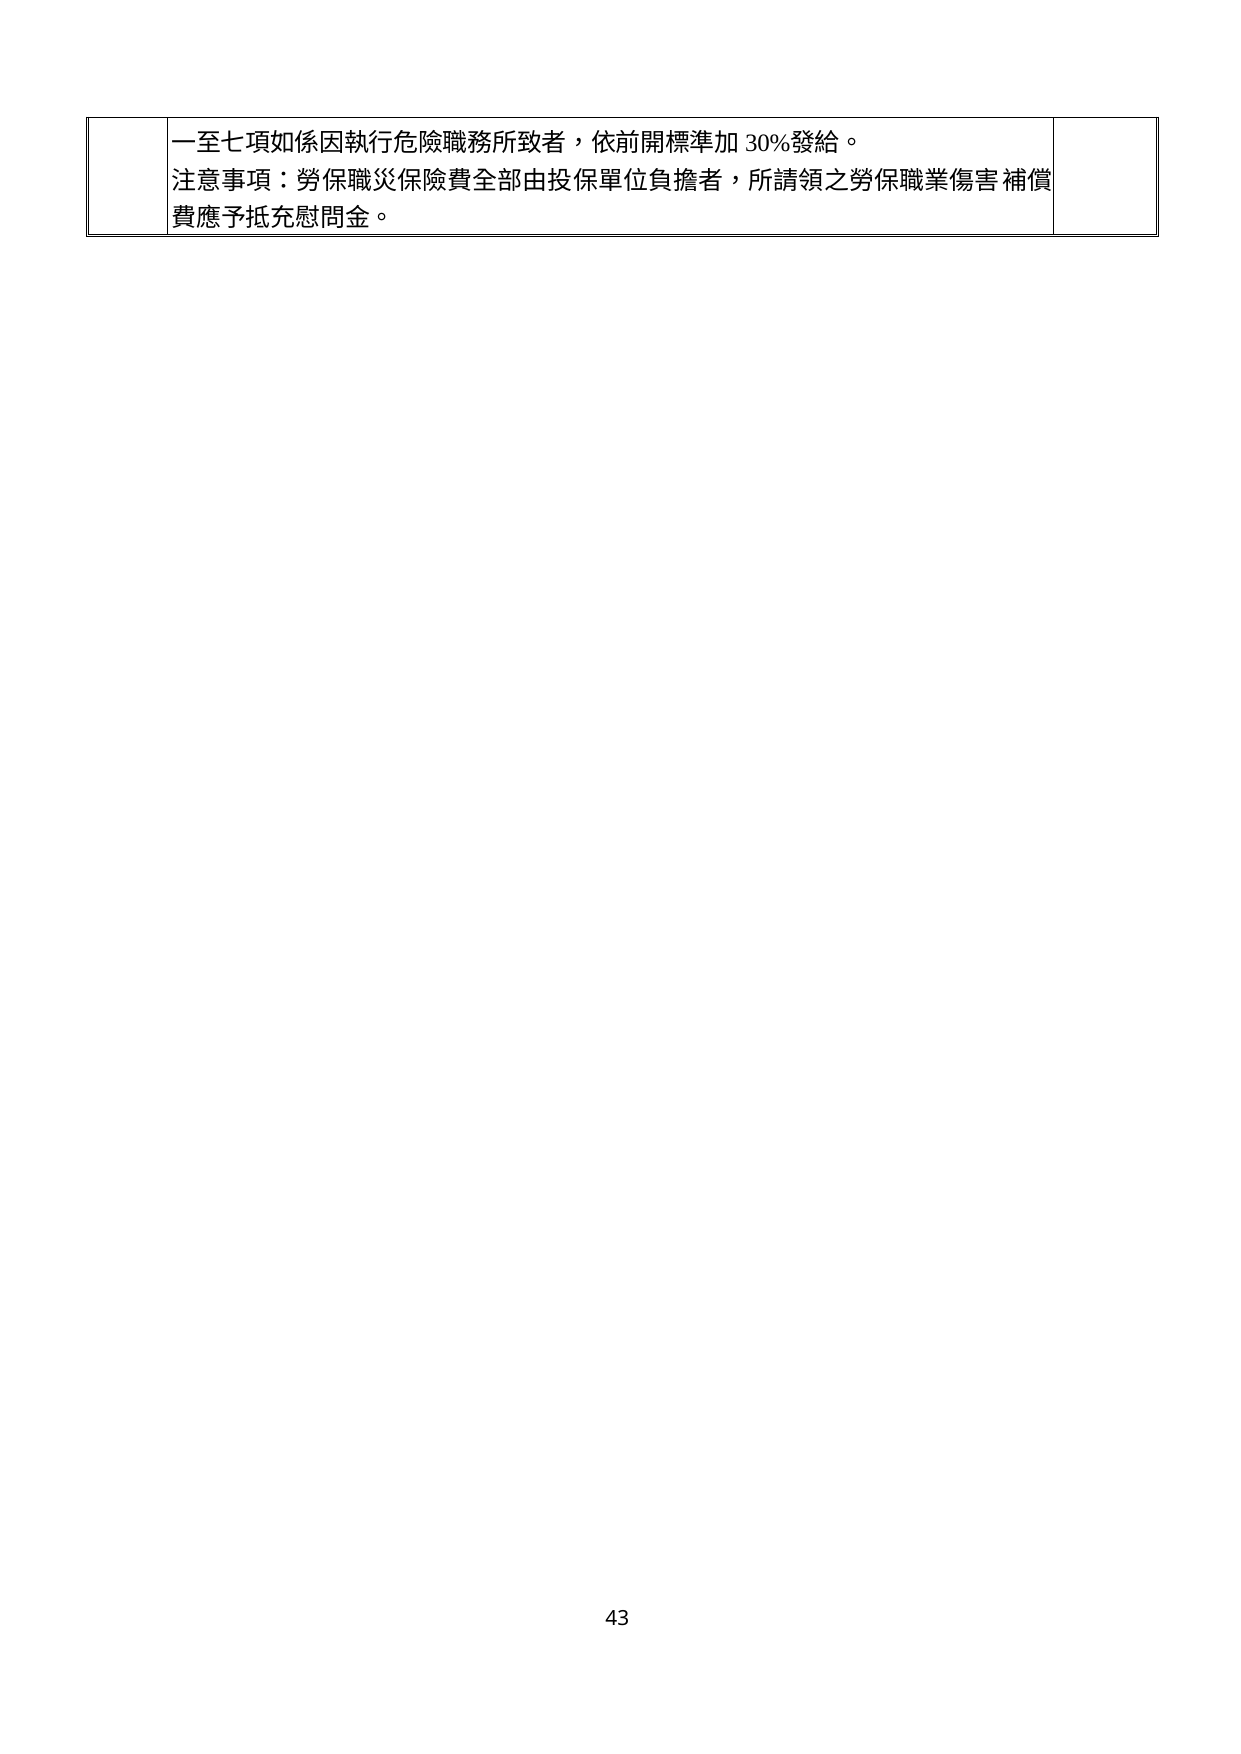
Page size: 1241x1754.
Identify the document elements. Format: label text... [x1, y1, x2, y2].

table_cell [89, 118, 167, 234]
table_cell 傷勢嚴重住院急救有生命危險 或失能之虞者 20 萬元。 傷勢嚴重連續住院 30 日以上者 8 萬元。 連續住院 14 日以上未滿 30 日者 6 萬元。 連續住院未滿 14 日者 2 萬元。 未住院而須治療 7 次以上者 1 萬元。 未住院而須治療 4 次至 6 次者 6,000 元。 未住院而須治療 3 次以下者 3,000 元。 一至七項如係因執行危險職務所致者，依前開標準加 30%發給。 注意事項：勞保職災保險費全部由投保單位負擔者，所請領之勞保職業傷害補償費應予抵充慰問金。 [168, 118, 1053, 234]
table_cell [1054, 118, 1156, 234]
